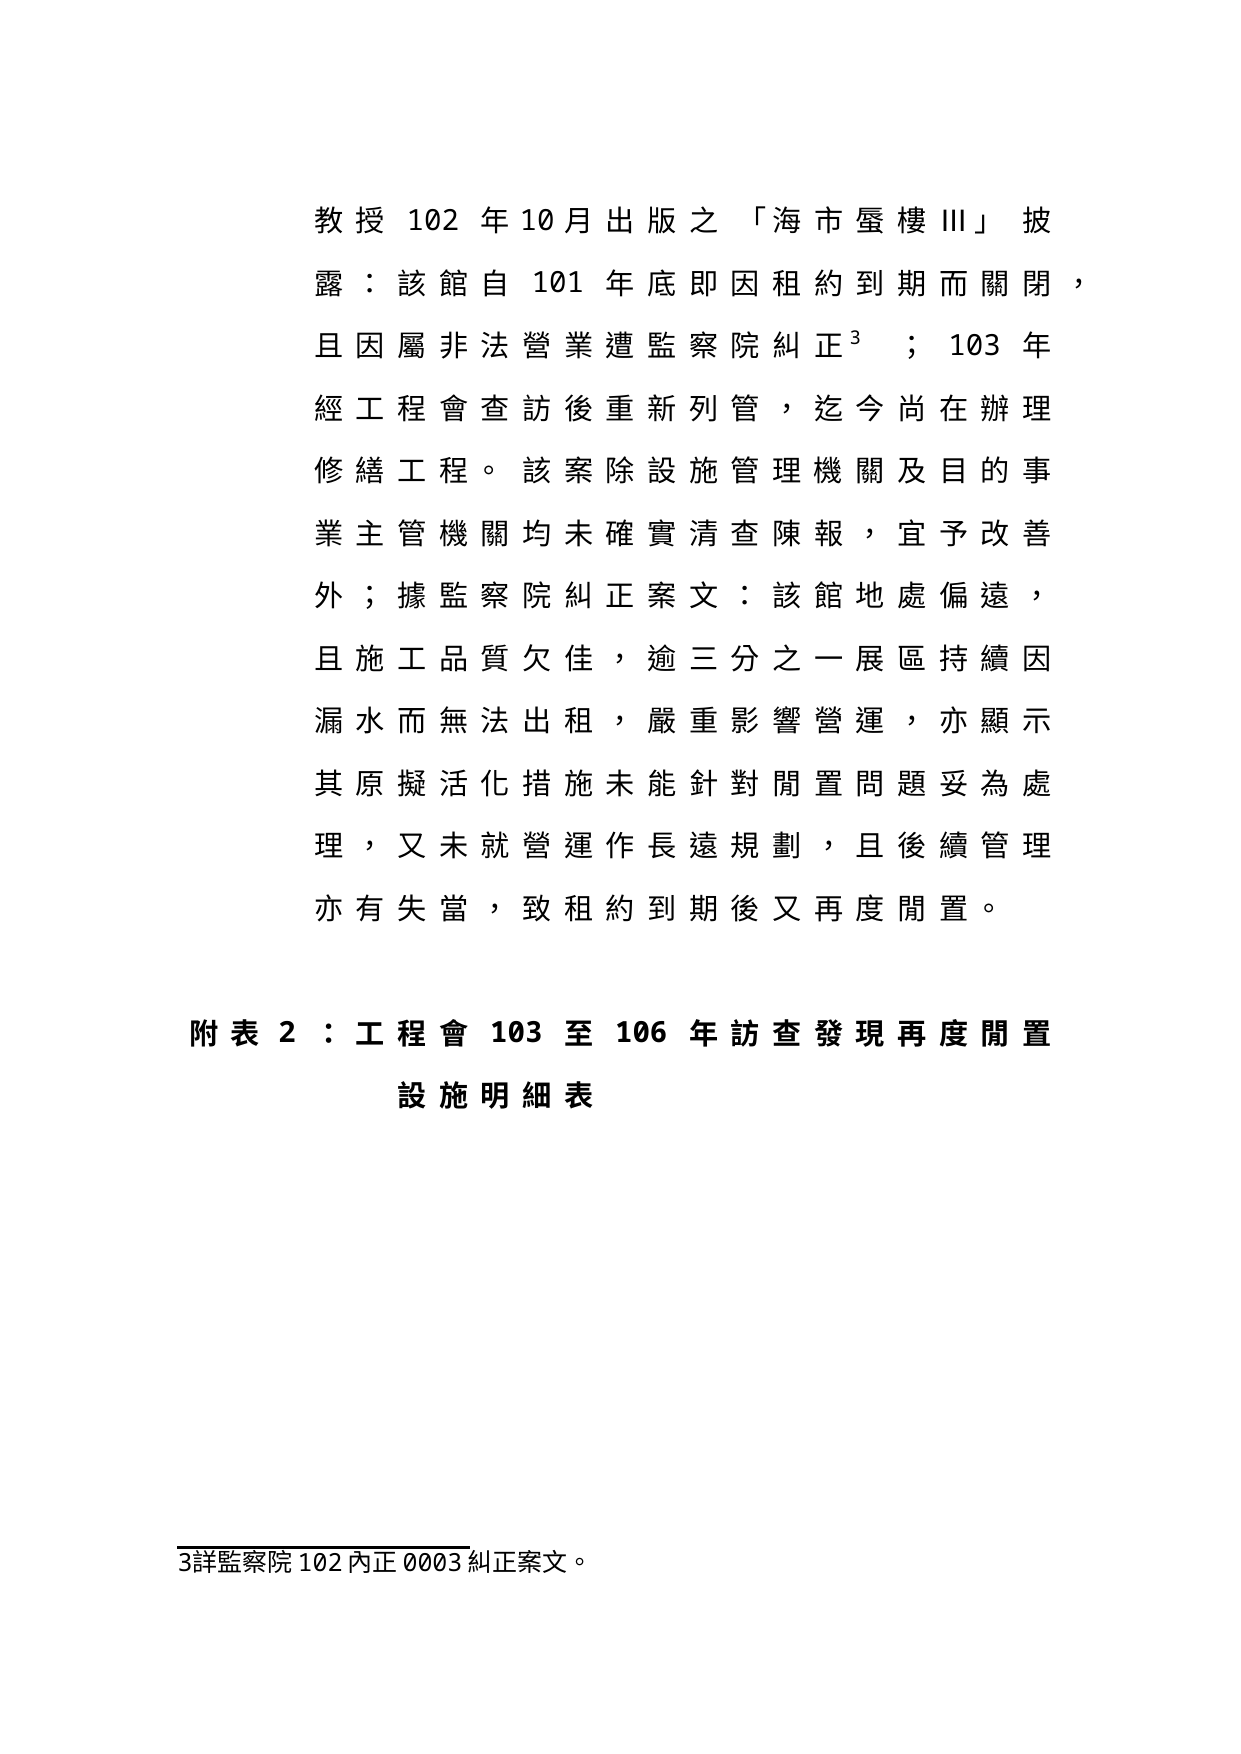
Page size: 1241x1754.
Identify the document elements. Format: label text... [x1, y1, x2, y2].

text 詳監察院102內正0003糾正案文。 [177, 1548, 1063, 1577]
text 以新竹縣關西鎮迎風館一案觀之，該館於94年完工，落成後即一度閒置而遭列管，95年7月達活化標準解除列管，惟姚瑞中教授102年10月出版之「海市蜃樓Ⅲ」披露：該館自101年底即因租約到期而關閉，且因屬非法營業遭監察院糾正；103年經工程會查訪後重新列管，迄今尚在辦理修繕工程。該案除設施管理機關及目的事業主管機關均未確實清查陳報，宜予改善外；據監察院糾正案文：該館地處偏遠，且施工品質欠佳，逾三分之一展區持續因漏水而無法出租，嚴重影響營運，亦顯示其原擬活化措施未能針對閒置問題妥為處理，又未就營運作長遠規劃，且後續管理亦有失當，致租約到期後又再度閒置。 [282, 177, 1058, 927]
text 附表2：工程會103至106年訪查發現再度閒置設施明細表 [183, 990, 1058, 1115]
